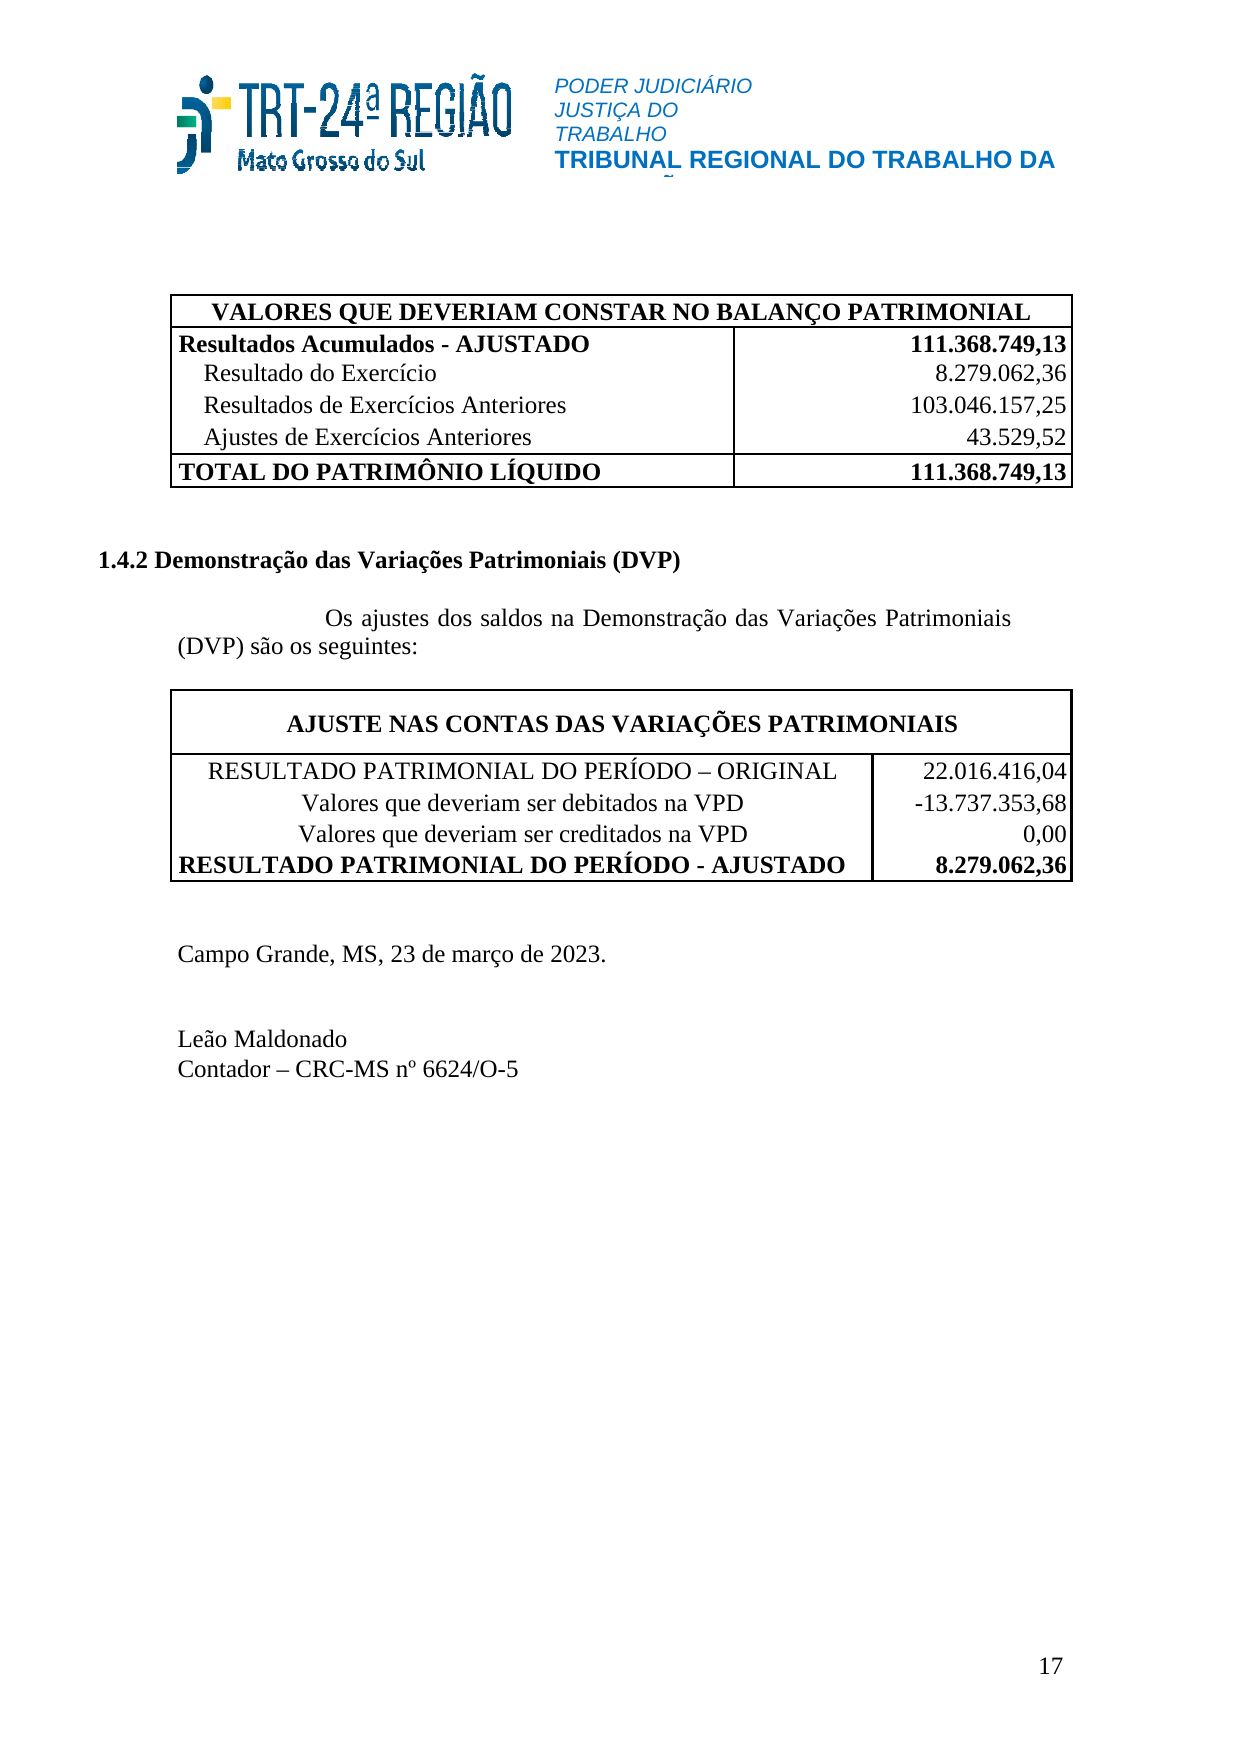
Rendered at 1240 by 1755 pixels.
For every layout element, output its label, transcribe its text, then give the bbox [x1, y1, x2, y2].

table_cell 103.046.157,25 [735, 389, 1071, 421]
table_cell TOTAL DO PATRIMÔNIO LÍQUIDO [172, 455, 733, 486]
table_cell 111.368.749,13 [735, 328, 1071, 358]
table_cell Resultado do Exercício [172, 358, 733, 389]
table_cell 22.016.416,04 -13.737.353,68 0,00 8.279.062,36 [874, 755, 1070, 879]
table_cell 43.529,52 [735, 421, 1071, 453]
table_header VALORES QUE DEVERIAM CONSTAR NO BALANÇO PATRIMONIAL [172, 296, 1071, 326]
table_cell RESULTADO PATRIMONIAL DO PERÍODO – ORIGINAL Valores que deveriam ser debitados na VPD Valores que deveriam ser creditados na VPD RESULTADO PATRIMONIAL DO PERÍODO - AJUSTADO [172, 755, 871, 879]
text Campo Grande, MS, 23 de março de 2023. Leão Maldonado [177, 882, 607, 1053]
table_cell Resultados de Exercícios Anteriores [172, 389, 733, 421]
table_cell Resultados Acumulados - AJUSTADO [172, 328, 733, 358]
text Contador – CRC-MS nº 6624/O-5 [177, 1054, 1239, 1083]
table_header AJUSTE NAS CONTAS DAS VARIAÇÕES PATRIMONIAIS [172, 691, 1070, 753]
table_cell 8.279.062,36 [735, 358, 1071, 389]
text Os ajustes dos saldos na Demonstração das Variações Patrimoniais (DVP) são os seguintes: [177, 603, 1065, 660]
list Demonstração das Variações Patrimoniais (DVP) [98, 545, 1239, 574]
table_cell 111.368.749,13 [735, 455, 1071, 486]
table_cell Ajustes de Exercícios Anteriores [172, 421, 733, 453]
